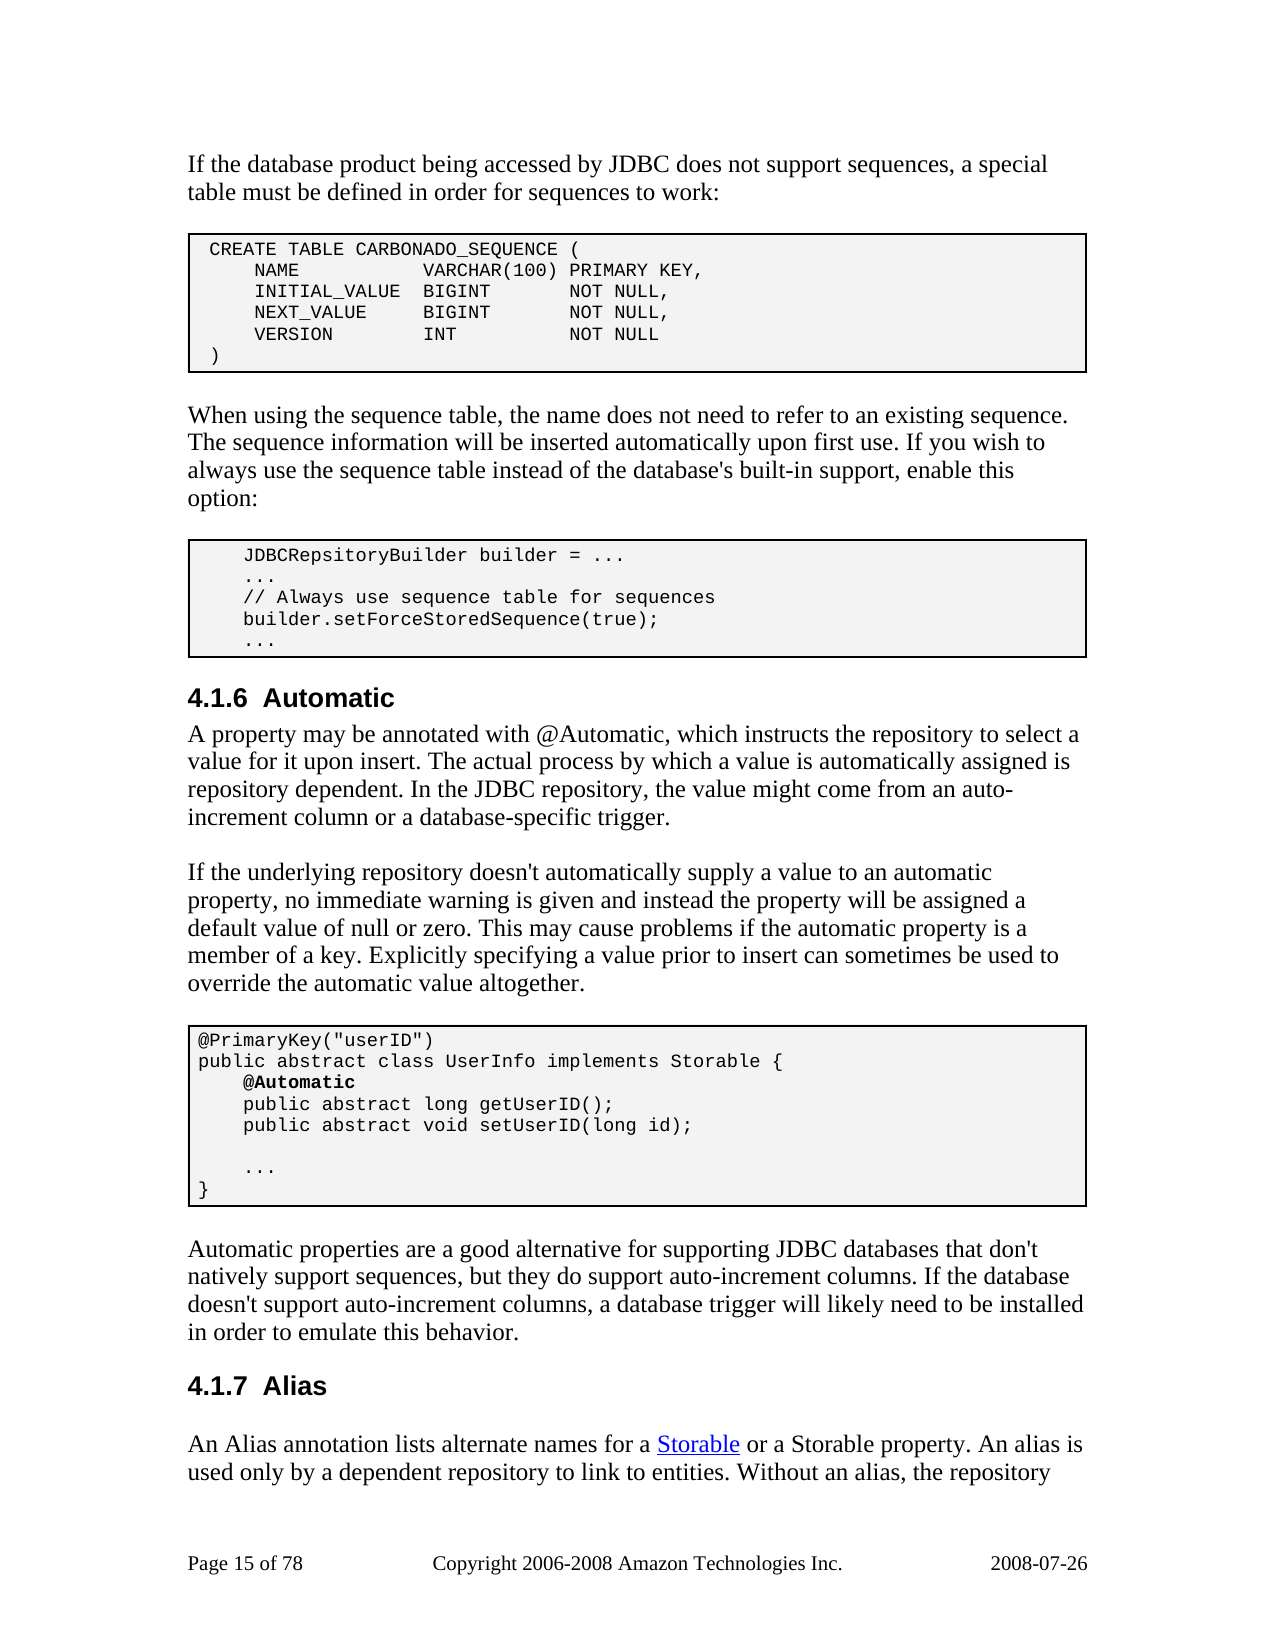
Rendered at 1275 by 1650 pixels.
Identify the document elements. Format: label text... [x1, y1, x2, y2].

text INITIAL_VALUE BIGINT NOT NULL, [190, 276, 1085, 297]
text If the database product being accessed by JDBC does not support sequences, a special table must be defined in order for sequences to work: [187, 150, 1087, 205]
subtitle Alias [187, 1371, 1087, 1401]
text NEXT_VALUE BIGINT NOT NULL, [190, 297, 1085, 318]
text An Alias annotation lists alternate names for a Storable or a Storable property. An alias is used only by a dependent repository to link to entities. Without an alias, the repository [187, 1430, 1087, 1485]
text @Automatic [190, 1067, 1085, 1088]
text If the underlying repository doesn't automatically supply a value to an automatic property, no immediate warning is given and instead the property will be assigned a default value of null or zero. This may cause problems if the automatic property is a member of a key. Explicitly specifying a value prior to insert can sometimes be used to override the automatic value altogether. [187, 858, 1087, 997]
text A property may be annotated with @Automatic, which instructs the repository to select a value for it upon insert. The actual process by which a value is automatically assigned is repository dependent. In the JDBC repository, the value might come from an auto-increment column or a database-specific trigger. [187, 720, 1087, 831]
text public abstract void setUserID(long id); [190, 1109, 1085, 1131]
text When using the sequence table, the name does not need to refer to an existing sequence. The sequence information will be inserted automatically upon first use. If you wish to always use the sequence table instead of the database's built-in support, enable this option: [187, 401, 1087, 512]
text ... [190, 561, 1085, 582]
text ... [190, 624, 1085, 656]
text public abstract long getUserID(); [190, 1088, 1085, 1109]
text ) [190, 339, 1085, 371]
text CREATE TABLE CARBONADO_SEQUENCE ( [190, 235, 1085, 254]
text } [190, 1173, 1085, 1205]
text @PrimaryKey("userID") [190, 1027, 1085, 1046]
text VERSION INT NOT NULL [190, 318, 1085, 339]
text // Always use sequence table for sequences [190, 582, 1085, 603]
subtitle Automatic [187, 683, 1087, 713]
text ... [190, 1152, 1085, 1173]
text NAME VARCHAR(100) PRIMARY KEY, [190, 254, 1085, 276]
text JDBCRepsitoryBuilder builder = ... [190, 541, 1085, 561]
text builder.setForceStoredSequence(true); [190, 603, 1085, 624]
text Automatic properties are a good alternative for supporting JDBC databases that don't natively support sequences, but they do support auto-increment columns. If the database doesn't support auto-increment columns, a database trigger will likely need to be installed in order to emulate this behavior. [187, 1235, 1087, 1346]
text public abstract class UserInfo implements Storable { [190, 1046, 1085, 1067]
